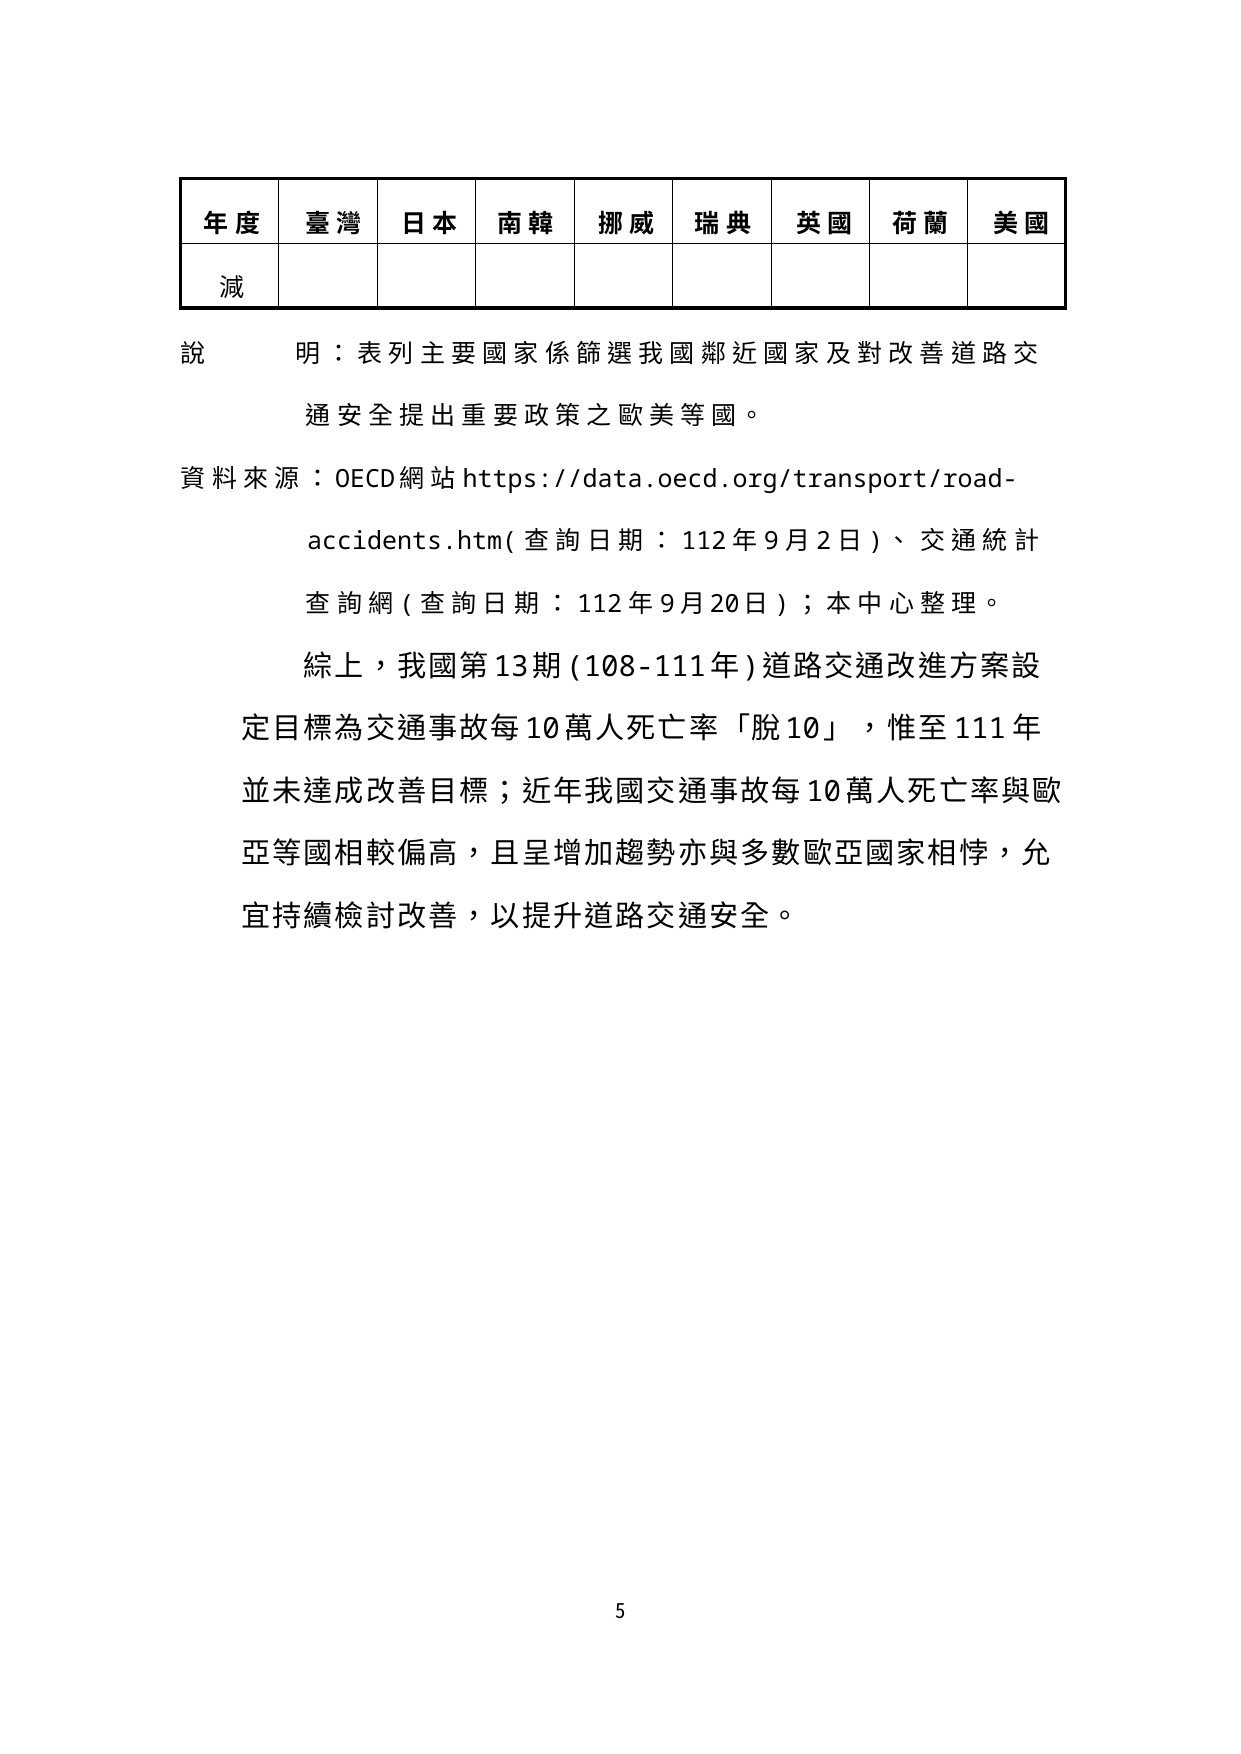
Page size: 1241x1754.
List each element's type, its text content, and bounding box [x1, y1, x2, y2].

table_header 荷蘭 [870, 180, 967, 243]
table_header 英國 [772, 180, 869, 243]
text 說 明：表列主要國家係篩選我國鄰近國家及對改善道路交通安全提出重要政策之歐美等國。 [176, 309, 1063, 434]
table_header 挪威 [575, 180, 672, 243]
table_cell [968, 244, 1064, 306]
table_cell [673, 244, 771, 306]
table_header 年度 [182, 180, 278, 243]
table_header 日本 [378, 180, 475, 243]
text 綜上，我國第13期(108-111年)道路交通改進方案設定目標為交通事故每10萬人死亡率「脫10」，惟至111年並未達成改善目標；近年我國交通事故每10萬人死亡率與歐亞等國相較偏高，且呈增加趨勢亦與多數歐亞國家相悖，允宜持續檢討改善，以提升道路交通安全。 [236, 622, 1063, 934]
table_header 南韓 [476, 180, 574, 243]
table_cell [476, 244, 574, 306]
table_cell 減 [182, 244, 278, 306]
table_cell [378, 244, 475, 306]
table_cell [870, 244, 967, 306]
table_cell [575, 244, 672, 306]
table_cell [772, 244, 869, 306]
table_header 臺灣 [279, 180, 377, 243]
text 資料來源：OECD網站https://data.oecd.org/transport/road-accidents.htm(查詢日期：112年9月2日)、交通統計查詢網(查詢日期：112年9月20日)；本中心整理。 [176, 434, 1063, 622]
table_header 美國 [968, 180, 1064, 243]
table_cell [279, 244, 377, 306]
table_header 瑞典 [673, 180, 771, 243]
